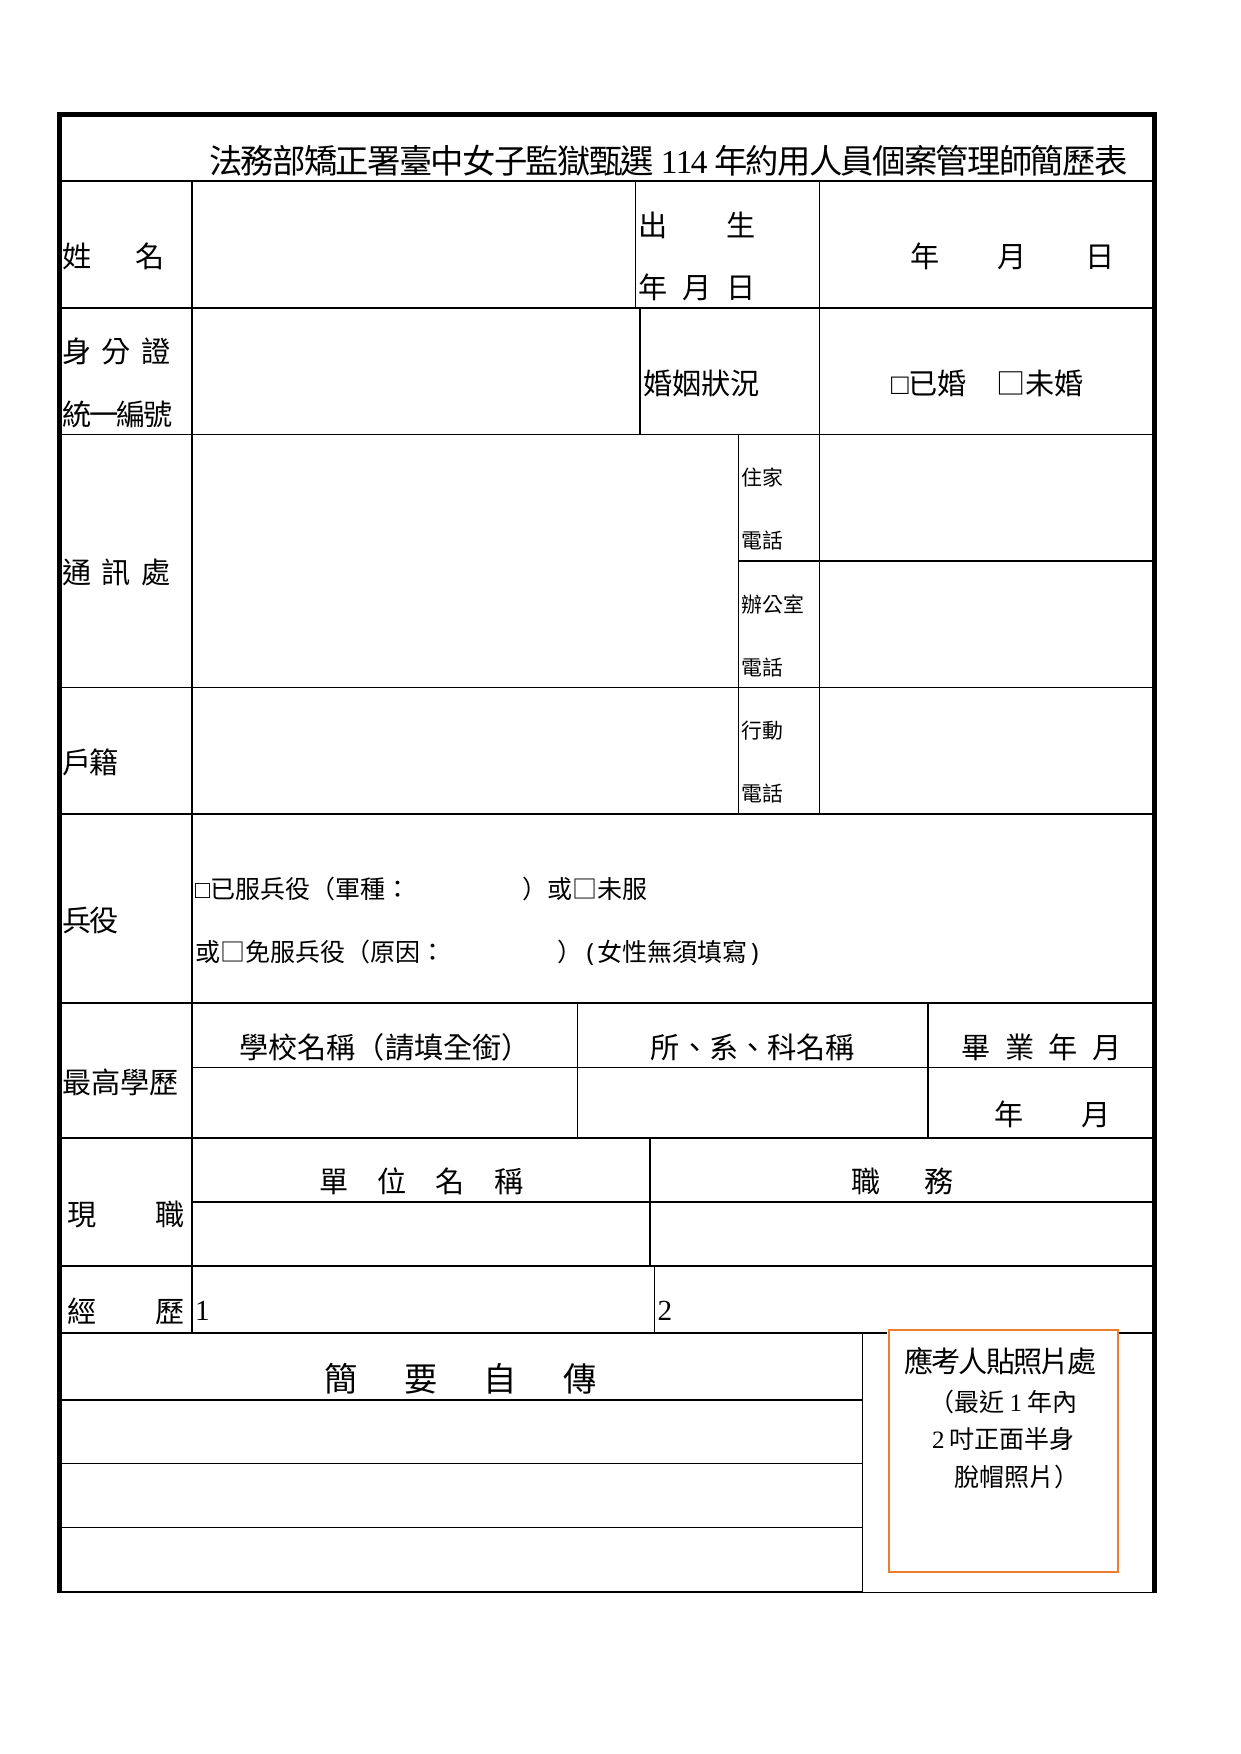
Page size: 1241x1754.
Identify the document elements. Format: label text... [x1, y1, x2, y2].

table_cell 年 月 [929, 1068, 1152, 1137]
table_cell [193, 1068, 577, 1137]
table_cell 單 位 名 稱 [193, 1139, 649, 1201]
table_cell 職 務 [651, 1139, 1152, 1201]
table_cell □已服兵役（軍種： ）或□未服 或□免服兵役（原因： ）(女性無須填寫) [193, 815, 1152, 1002]
table_cell [193, 309, 639, 433]
table_cell [820, 688, 1152, 813]
table_cell [820, 435, 1152, 560]
table_cell [62, 1528, 862, 1591]
table_cell 住家 電話 [739, 435, 819, 560]
table_cell 婚姻狀況 [641, 309, 819, 433]
table_cell 1 [193, 1267, 654, 1332]
table_cell 年 月 日 [820, 182, 1152, 307]
table_cell 簡 要 自 傳 [62, 1334, 862, 1399]
table_cell [578, 1068, 927, 1137]
table_cell 所、系、科名稱 [578, 1004, 927, 1066]
table_cell 辦公室電話 [739, 562, 819, 687]
table_cell 現 職 [62, 1139, 191, 1265]
table_cell 最高學歷 [62, 1004, 191, 1137]
table_cell [820, 562, 1152, 687]
table_cell 戶籍 [62, 688, 191, 813]
table_cell 經 歷 [62, 1267, 191, 1332]
table_cell 通 訊 處 [62, 435, 191, 687]
table_cell 學校名稱（請填全銜） [193, 1004, 577, 1066]
table_cell 兵役 [62, 815, 191, 1002]
table_cell [193, 688, 738, 813]
table_cell [62, 1401, 862, 1463]
table_cell [193, 182, 635, 307]
table_cell 2 [655, 1267, 1152, 1332]
table_cell 出 生 年 月 日 [636, 182, 819, 307]
table_cell [890, 1331, 1117, 1571]
table_cell 姓 名 [62, 182, 191, 307]
table_header 法務部矯正署臺中女子監獄甄選114年約用人員個案管理師簡歷表 [62, 117, 1152, 180]
table_cell [193, 435, 738, 687]
table_cell □已婚 □未婚 [820, 309, 1152, 433]
table_cell 身 分 證 統一編號 [62, 309, 191, 433]
table_cell [62, 1464, 862, 1527]
table_cell 行動 電話 [739, 688, 819, 813]
table_cell [651, 1203, 1152, 1265]
table_cell 畢 業 年 月 [929, 1004, 1152, 1066]
table_cell [863, 1334, 1152, 1591]
table_cell [193, 1203, 649, 1265]
